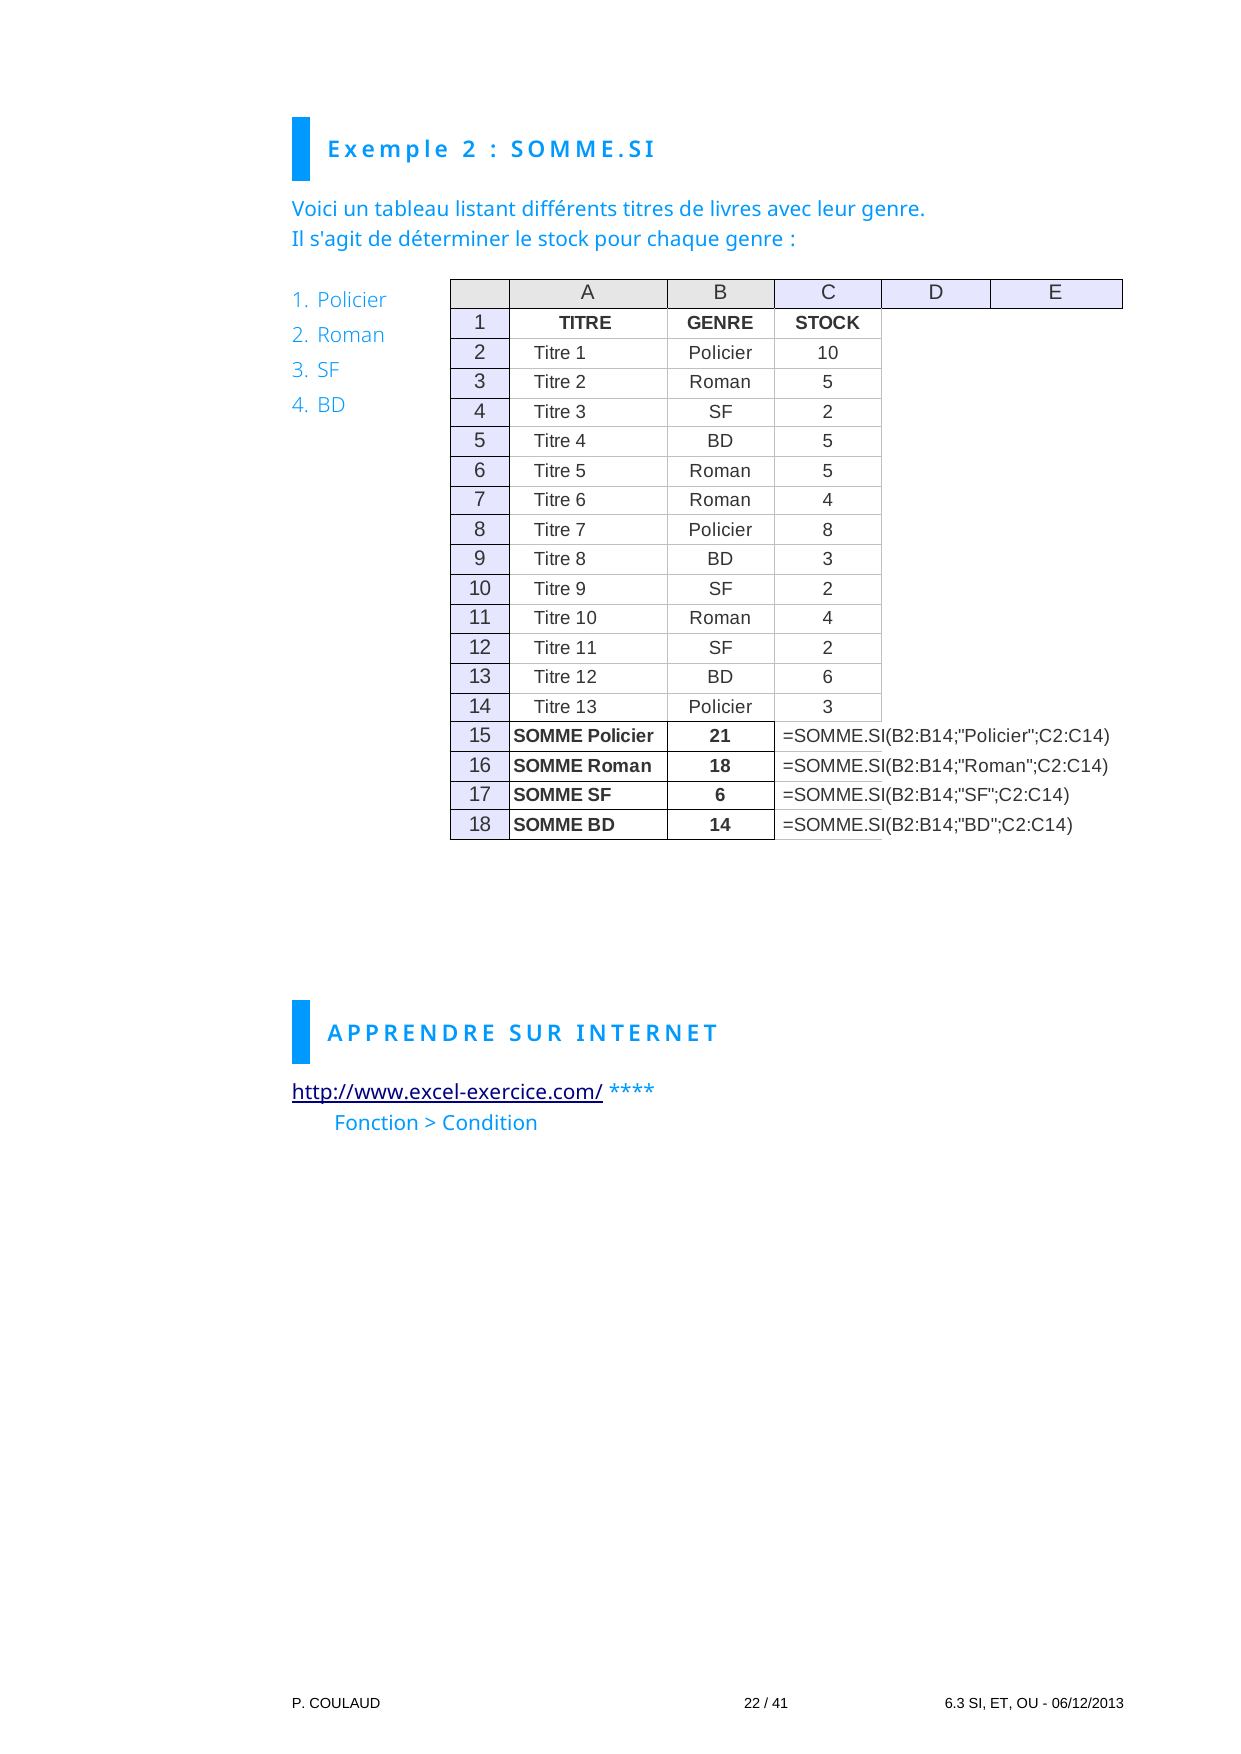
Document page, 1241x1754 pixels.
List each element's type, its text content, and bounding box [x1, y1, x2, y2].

list BD [882, 390, 1123, 418]
list SF [668, 355, 774, 368]
text Fonction > Condition [292, 1108, 1123, 1136]
list Roman [668, 320, 774, 338]
list SF [510, 369, 667, 383]
text Il s'agit de déterminer le stock pour chaque genre : [292, 224, 1123, 253]
subtitle Exemple 2 : SOMME.SI [310, 117, 1123, 181]
list BD [668, 390, 774, 398]
list [775, 309, 881, 314]
list BD [775, 399, 881, 418]
list Roman [668, 339, 774, 349]
list BD [668, 399, 774, 418]
list BD [510, 399, 667, 418]
subtitle APPRENDRE SUR INTERNET [310, 1000, 1123, 1064]
list SF [882, 355, 1123, 383]
text Voici un tableau listant différents titres de livres avec leur genre. [292, 193, 1123, 222]
list SF [775, 369, 881, 383]
list Roman [510, 339, 667, 349]
list Roman [775, 320, 881, 338]
list BD [292, 390, 450, 418]
list BD [775, 390, 881, 398]
text http://www.excel-exercice.com/ **** [292, 1077, 1123, 1106]
list BD [510, 390, 667, 398]
list [668, 309, 774, 314]
list Roman [292, 320, 450, 349]
list Roman [510, 320, 667, 338]
list SF [775, 355, 881, 368]
list Policier [292, 285, 450, 314]
list SF [668, 369, 774, 383]
list [882, 309, 1123, 314]
list Roman [882, 320, 1123, 349]
list Roman [775, 339, 881, 349]
list SF [292, 355, 450, 383]
list SF [510, 355, 667, 368]
list [510, 309, 667, 314]
